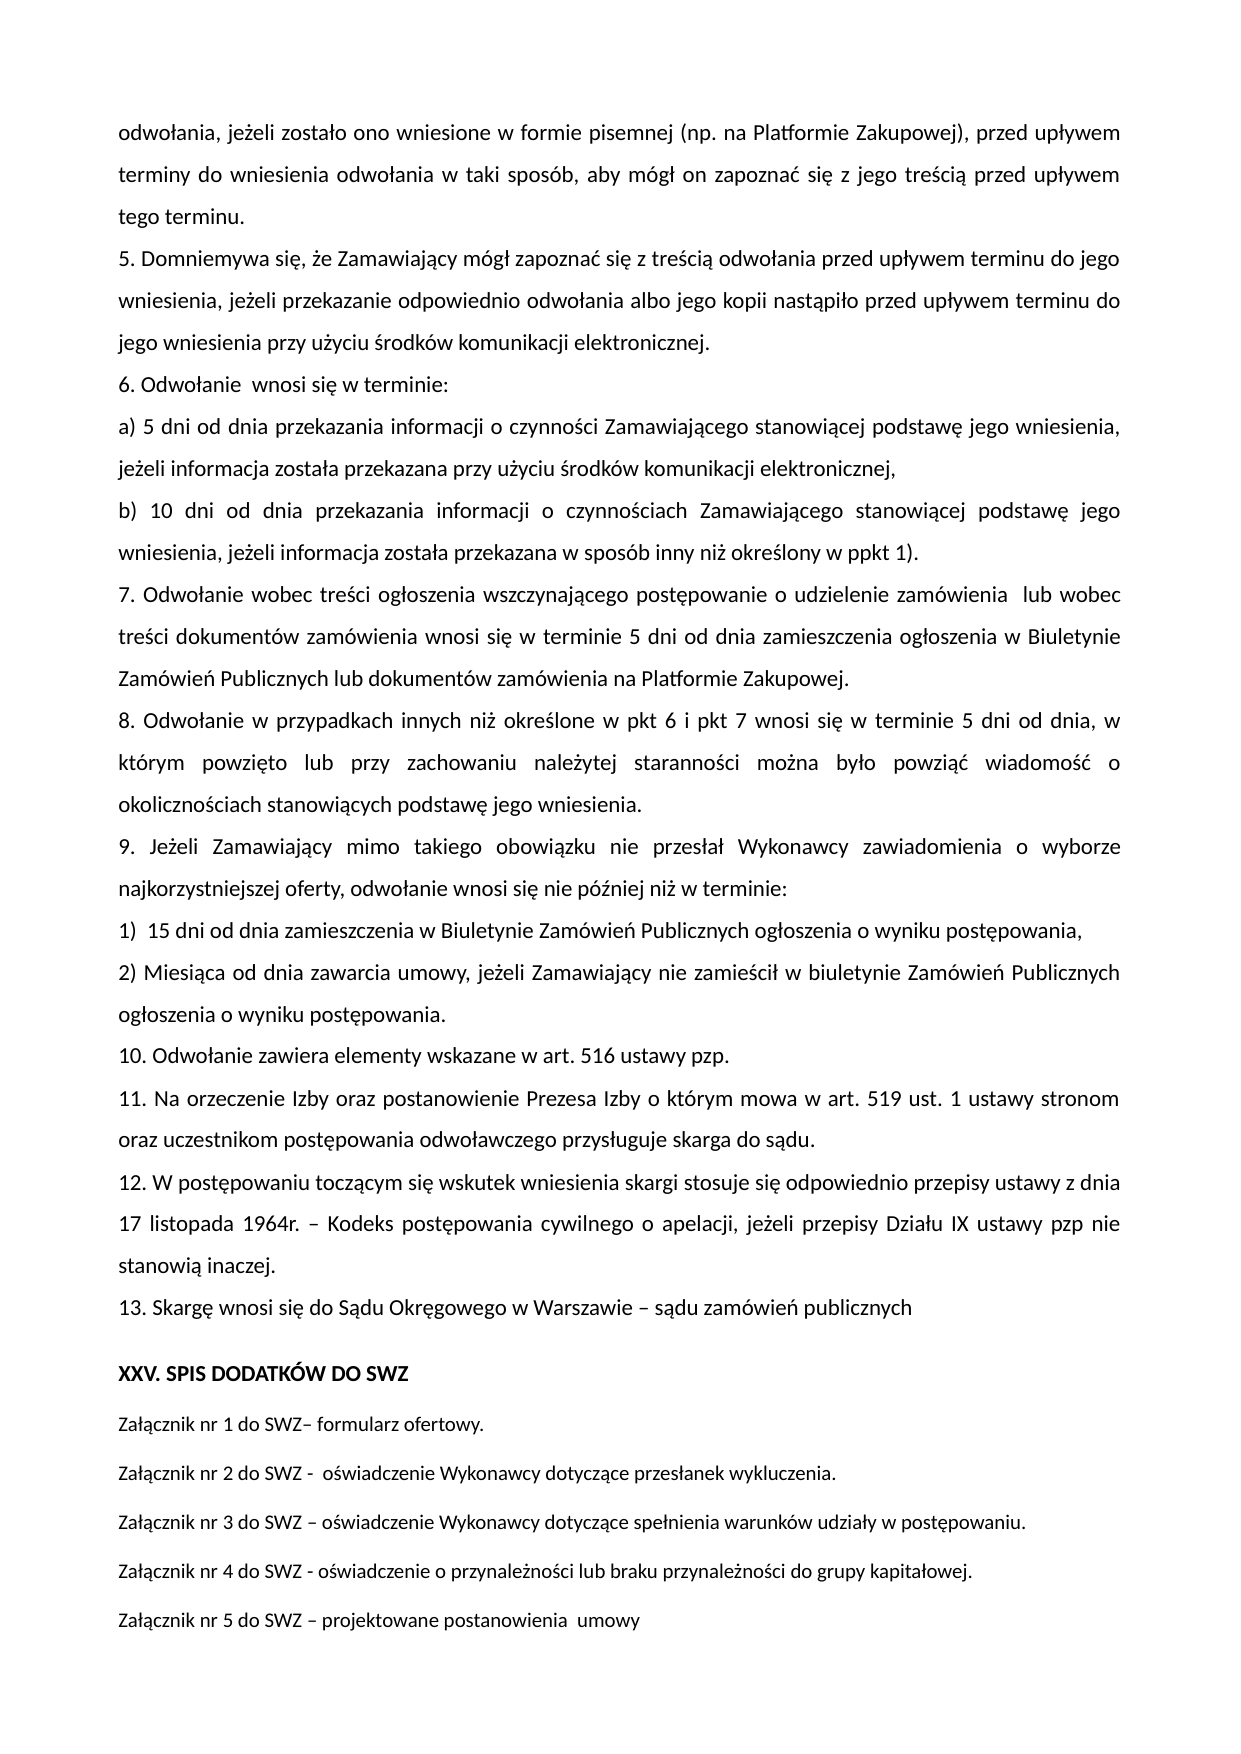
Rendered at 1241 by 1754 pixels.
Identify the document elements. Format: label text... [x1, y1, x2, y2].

text Załącznik nr 1 do SWZ– formularz ofertowy. [118, 1411, 1122, 1436]
text 5. Domniemywa się, że Zamawiający mógł zapoznać się z treścią odwołania przed upływem terminu do jego wniesienia, jeżeli przekazanie odpowiednio odwołania albo jego kopii nastąpiło przed upływem terminu do jego wniesienia przy użyciu środków komunikacji elektronicznej. [118, 244, 1122, 356]
text 7. Odwołanie wobec treści ogłoszenia wszczynającego postępowanie o udzielenie zamówienia lub wobec treści dokumentów zamówienia wnosi się w terminie 5 dni od dnia zamieszczenia ogłoszenia w Biuletynie Zamówień Publicznych lub dokumentów zamówienia na Platformie Zakupowej. [118, 580, 1122, 692]
text Załącznik nr 3 do SWZ – oświadczenie Wykonawcy dotyczące spełnienia warunków udziały w postępowaniu. [118, 1509, 1122, 1534]
text 13. Skargę wnosi się do Sądu Okręgowego w Warszawie – sądu zamówień publicznych [118, 1293, 1122, 1322]
text 6. Odwołanie wnosi się w terminie: [118, 370, 1122, 398]
text Załącznik nr 4 do SWZ - oświadczenie o przynależności lub braku przynależności do grupy kapitałowej. [118, 1558, 1122, 1583]
text odwołania, jeżeli zostało ono wniesione w formie pisemnej (np. na Platformie Zakupowej), przed upływem terminy do wniesienia odwołania w taki sposób, aby mógł on zapoznać się z jego treścią przed upływem tego terminu. [118, 118, 1122, 230]
text XXV. SPIS DODATKÓW DO SWZ [118, 1359, 1122, 1387]
text Załącznik nr 2 do SWZ - oświadczenie Wykonawcy dotyczące przesłanek wykluczenia. [118, 1460, 1122, 1485]
text b) 10 dni od dnia przekazania informacji o czynnościach Zamawiającego stanowiącej podstawę jego wniesienia, jeżeli informacja została przekazana w sposób inny niż określony w ppkt 1). [118, 496, 1122, 566]
text Załącznik nr 5 do SWZ – projektowane postanowienia umowy [118, 1607, 1122, 1632]
text 12. W postępowaniu toczącym się wskutek wniesienia skargi stosuje się odpowiednio przepisy ustawy z dnia 17 listopada 1964r. – Kodeks postępowania cywilnego o apelacji, jeżeli przepisy Działu IX ustawy pzp nie stanowią inaczej. [118, 1168, 1122, 1279]
text 2) Miesiąca od dnia zawarcia umowy, jeżeli Zamawiający nie zamieścił w biuletynie Zamówień Publicznych ogłoszenia o wyniku postępowania. [118, 958, 1122, 1028]
text 10. Odwołanie zawiera elementy wskazane w art. 516 ustawy pzp. [118, 1042, 1122, 1070]
text a) 5 dni od dnia przekazania informacji o czynności Zamawiającego stanowiącej podstawę jego wniesienia, jeżeli informacja została przekazana przy użyciu środków komunikacji elektronicznej, [118, 412, 1122, 482]
text 11. Na orzeczenie Izby oraz postanowienie Prezesa Izby o którym mowa w art. 519 ust. 1 ustawy stronom oraz uczestnikom postępowania odwoławczego przysługuje skarga do sądu. [118, 1084, 1122, 1154]
text 9. Jeżeli Zamawiający mimo takiego obowiązku nie przesłał Wykonawcy zawiadomienia o wyborze najkorzystniejszej oferty, odwołanie wnosi się nie później niż w terminie: [118, 832, 1122, 902]
text 8. Odwołanie w przypadkach innych niż określone w pkt 6 i pkt 7 wnosi się w terminie 5 dni od dnia, w którym powzięto lub przy zachowaniu należytej staranności można było powziąć wiadomość o okolicznościach stanowiących podstawę jego wniesienia. [118, 706, 1122, 818]
text 1) 15 dni od dnia zamieszczenia w Biuletynie Zamówień Publicznych ogłoszenia o wyniku postępowania, [118, 916, 1122, 944]
